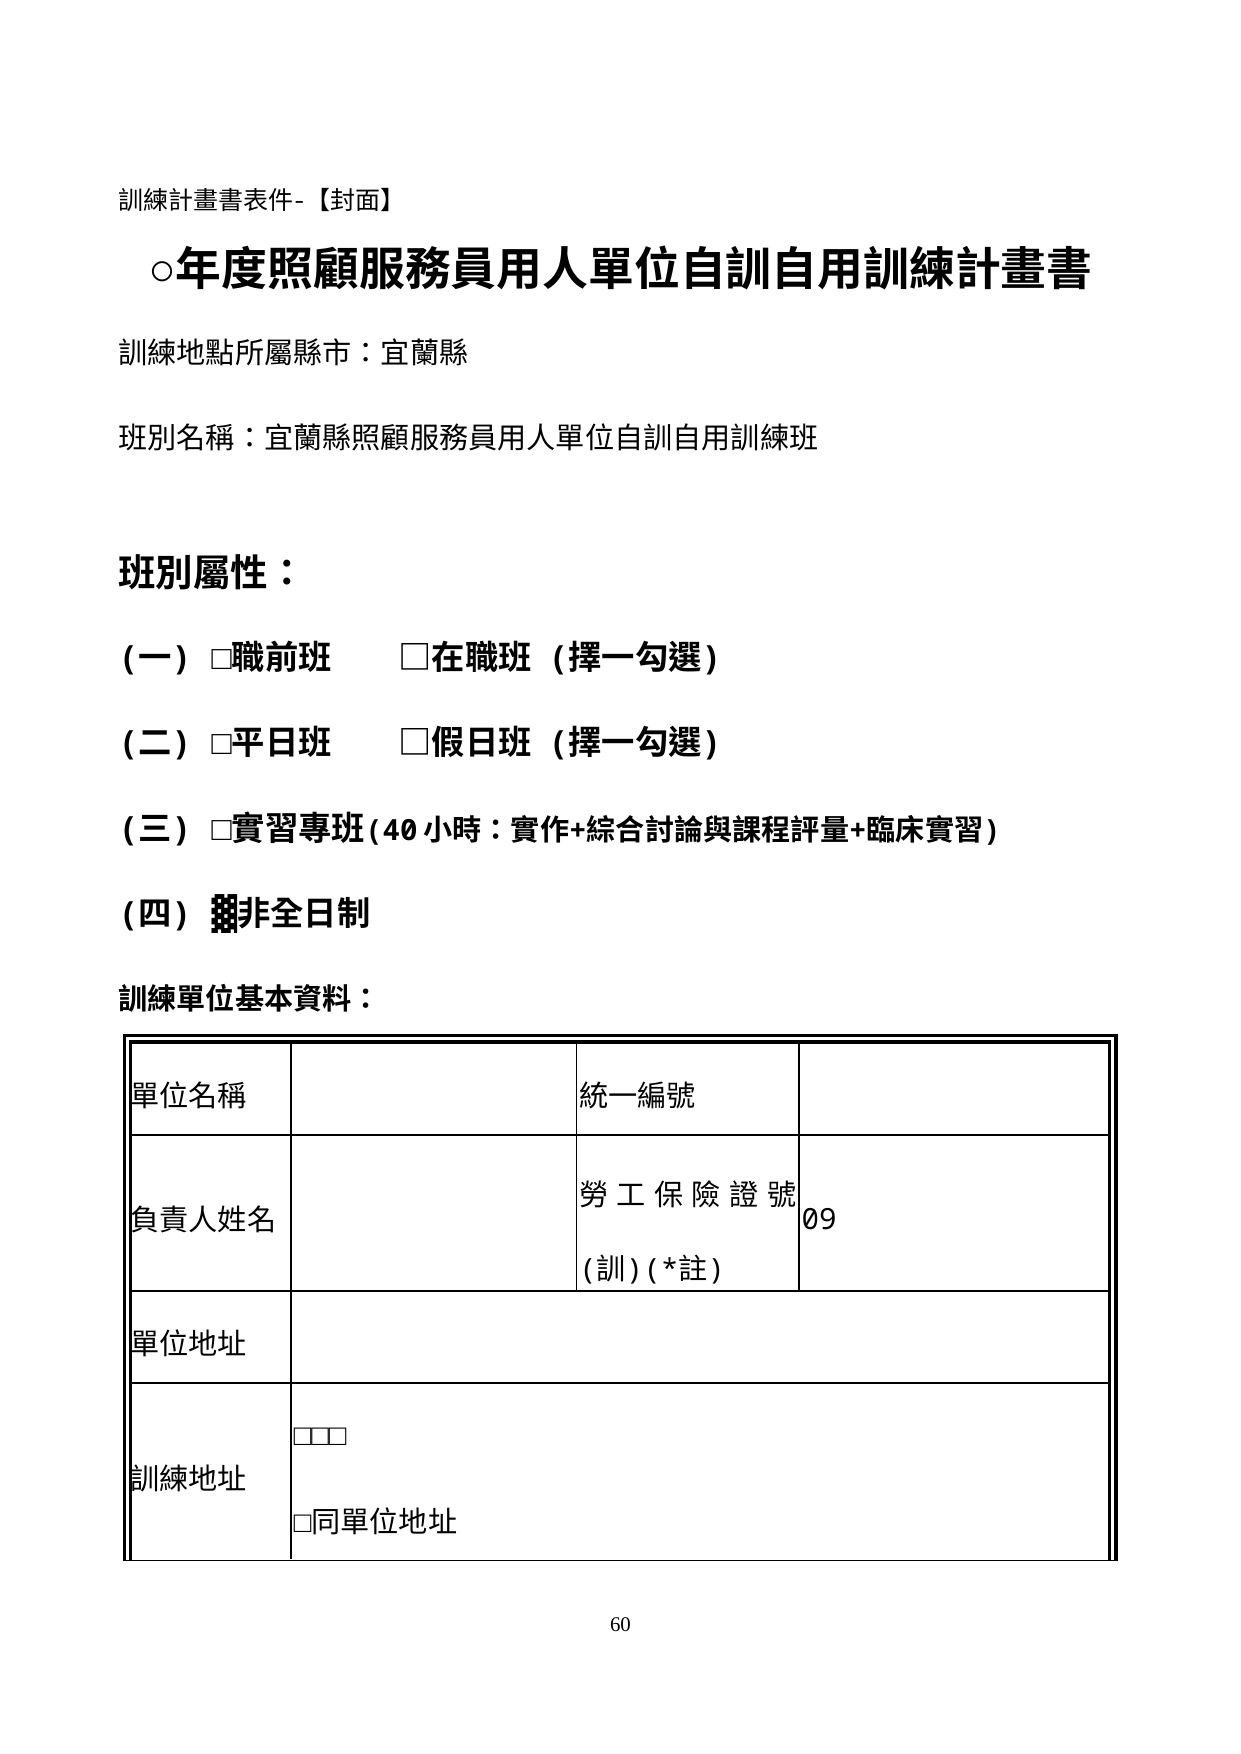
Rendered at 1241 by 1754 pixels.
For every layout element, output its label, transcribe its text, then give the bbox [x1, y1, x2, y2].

text (一) □職前班 □在職班 (擇一勾選) [118, 617, 1122, 692]
table_cell □□□ □同單位地址 [292, 1384, 1108, 1559]
table_cell 勞工保險證號(訓)(*註) [577, 1136, 798, 1290]
table_header [799, 1037, 1113, 1134]
text 訓練計畫書表件-【封面】 [118, 180, 1122, 217]
text 班別名稱：宜蘭縣照顧服務員用人單位自訓自用訓練班 [118, 399, 1122, 474]
text 訓練單位基本資料： [118, 959, 1122, 1034]
text (四) ▓非全日制 [118, 874, 1122, 949]
table_cell 負責人姓名 [132, 1136, 290, 1290]
table_cell [292, 1292, 1108, 1382]
text (二) □平日班 □假日班 (擇一勾選) [118, 703, 1122, 778]
table_header [800, 1044, 1108, 1134]
text 訓練地點所屬縣市：宜蘭縣 [118, 313, 1122, 388]
table_cell [292, 1136, 576, 1290]
text 班別屬性： [118, 532, 1122, 607]
table_cell 09 [800, 1136, 1108, 1290]
text (三) □實習專班(40小時：實作+綜合討論與課程評量+臨床實習) [118, 788, 1122, 863]
text ○年度照顧服務員用人單位自訓自用訓練計畫書 [118, 228, 1122, 303]
table_cell 單位地址 [132, 1292, 290, 1382]
table_header 單位名稱 [127, 1037, 291, 1134]
table_header [292, 1044, 576, 1134]
table_cell 訓練地址 [132, 1384, 290, 1559]
table_header 統一編號 [577, 1044, 798, 1134]
